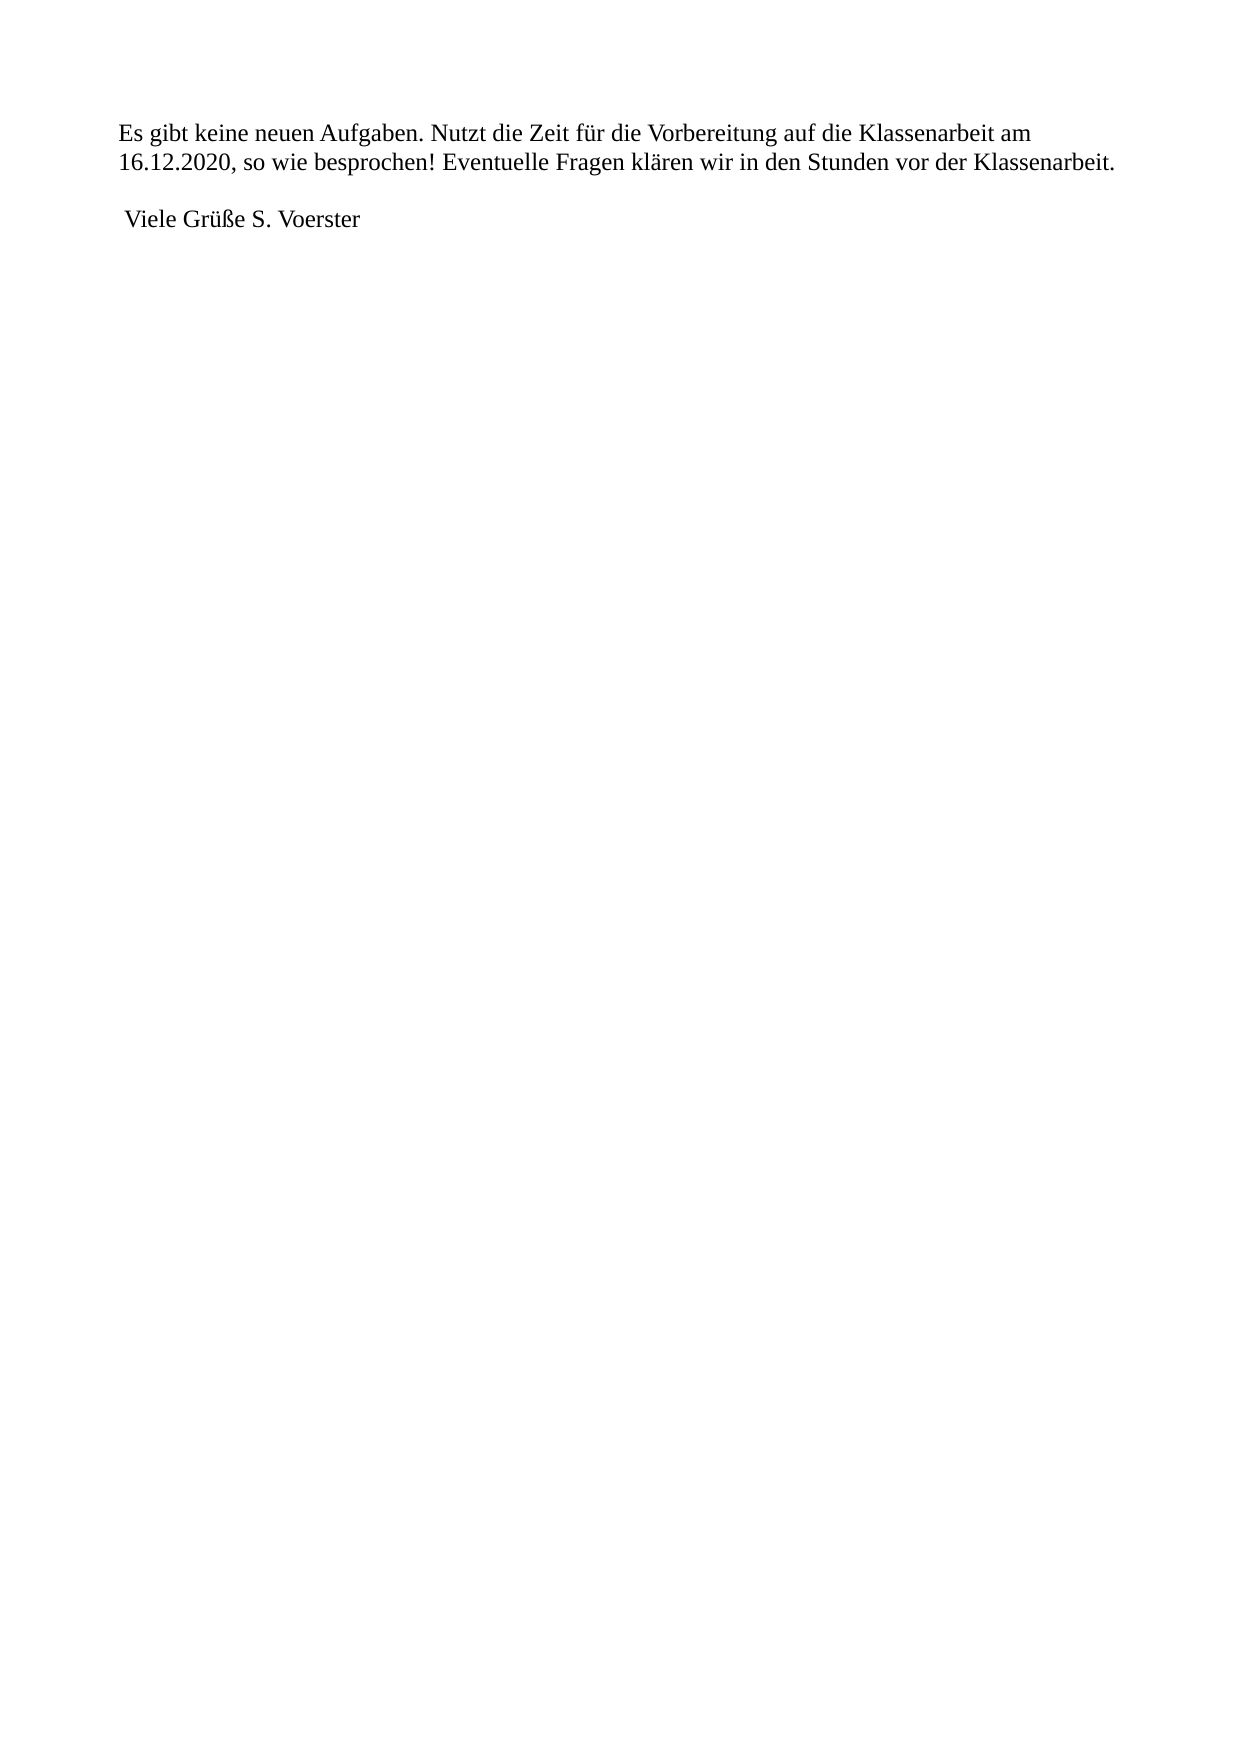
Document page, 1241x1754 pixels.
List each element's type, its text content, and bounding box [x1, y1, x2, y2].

text Es gibt keine neuen Aufgaben. Nutzt die Zeit für die Vorbereitung auf die Klassenarbeit am 16.12.2020, so wie besprochen! Eventuelle Fragen klären wir in den Stunden vor der Klassenarbeit. [118, 118, 1122, 176]
text Viele Grüße S. Voerster [118, 204, 1122, 233]
